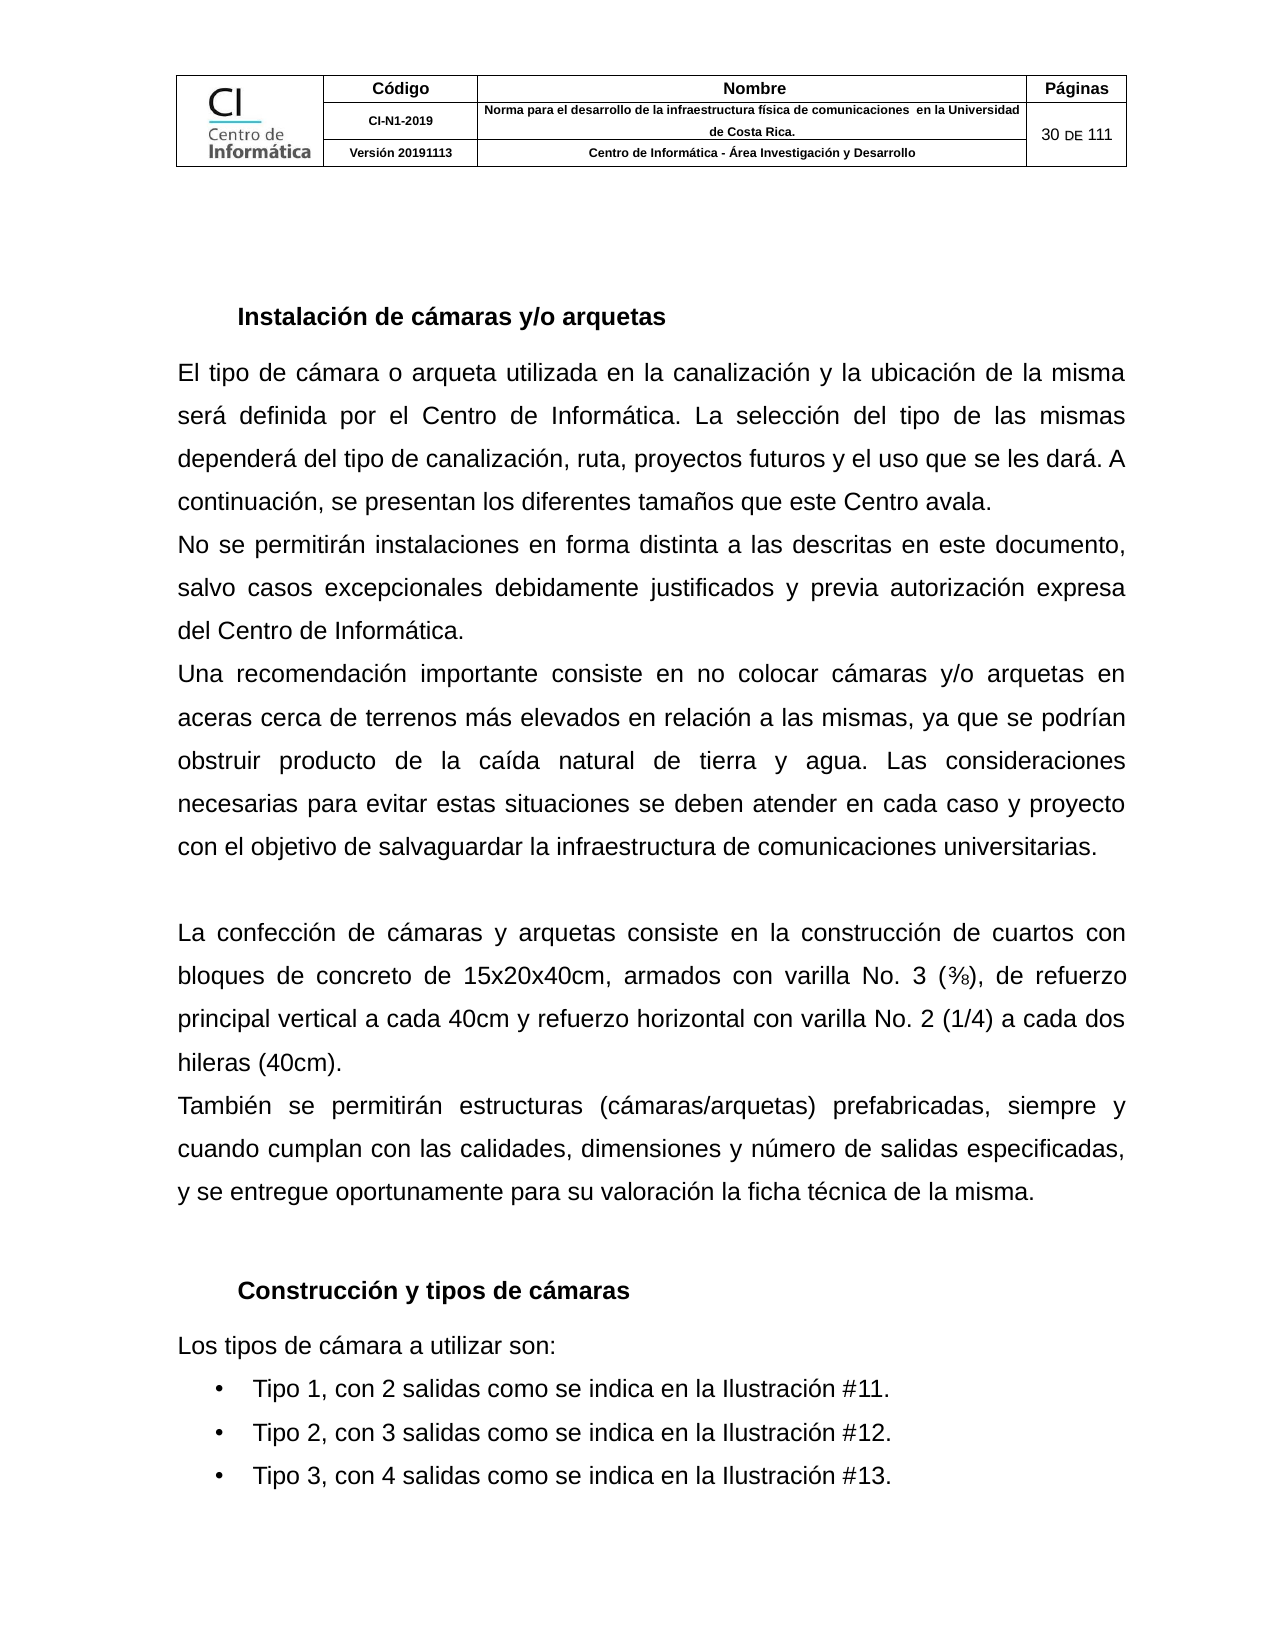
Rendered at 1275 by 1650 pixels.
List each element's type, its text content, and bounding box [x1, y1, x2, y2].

picture [206, 81, 312, 160]
text La confección de cámaras y arquetas consiste en la construcción de cuartos con bloques de concreto de 15x20x40cm, armados con varilla No. 3 (⅜), de refuerzo principal vertical a cada 40cm y refuerzo horizontal con varilla No. 2 (1/4) a cada dos hileras (40cm). [177, 918, 1127, 1076]
subtitle Construcción y tipos de cámaras [177, 1276, 1127, 1304]
list Tipo 2, con 3 salidas como se indica en la Ilustración #12. [215, 1418, 1127, 1447]
text El tipo de cámara o arqueta utilizada en la canalización y la ubicación de la misma será definida por el Centro de Informática. La selección del tipo de las mismas dependerá del tipo de canalización, ruta, proyectos futuros y el uso que se les dará. A continuación, se presentan los diferentes tamaños que este Centro avala. [177, 358, 1127, 516]
text También se permitirán estructuras (cámaras/arquetas) prefabricadas, siempre y cuando cumplan con las calidades, dimensiones y número de salidas especificadas, y se entregue oportunamente para su valoración la ficha técnica de la misma. [177, 1091, 1127, 1206]
text No se permitirán instalaciones en forma distinta a las descritas en este documento, salvo casos excepcionales debidamente justificados y previa autorización expresa del Centro de Informática. [177, 530, 1127, 645]
list Tipo 3, con 4 salidas como se indica en la Ilustración #13. [215, 1461, 1127, 1490]
text Los tipos de cámara a utilizar son: [177, 1331, 1127, 1360]
subtitle Instalación de cámaras y/o arquetas [177, 302, 1127, 331]
text Una recomendación importante consiste en no colocar cámaras y/o arquetas en aceras cerca de terrenos más elevados en relación a las mismas, ya que se podrían obstruir producto de la caída natural de tierra y agua. Las consideraciones necesarias para evitar estas situaciones se deben atender en cada caso y proyecto con el objetivo de salvaguardar la infraestructura de comunicaciones universitarias. [177, 659, 1127, 861]
list Tipo 1, con 2 salidas como se indica en la Ilustración #11. [215, 1374, 1127, 1403]
